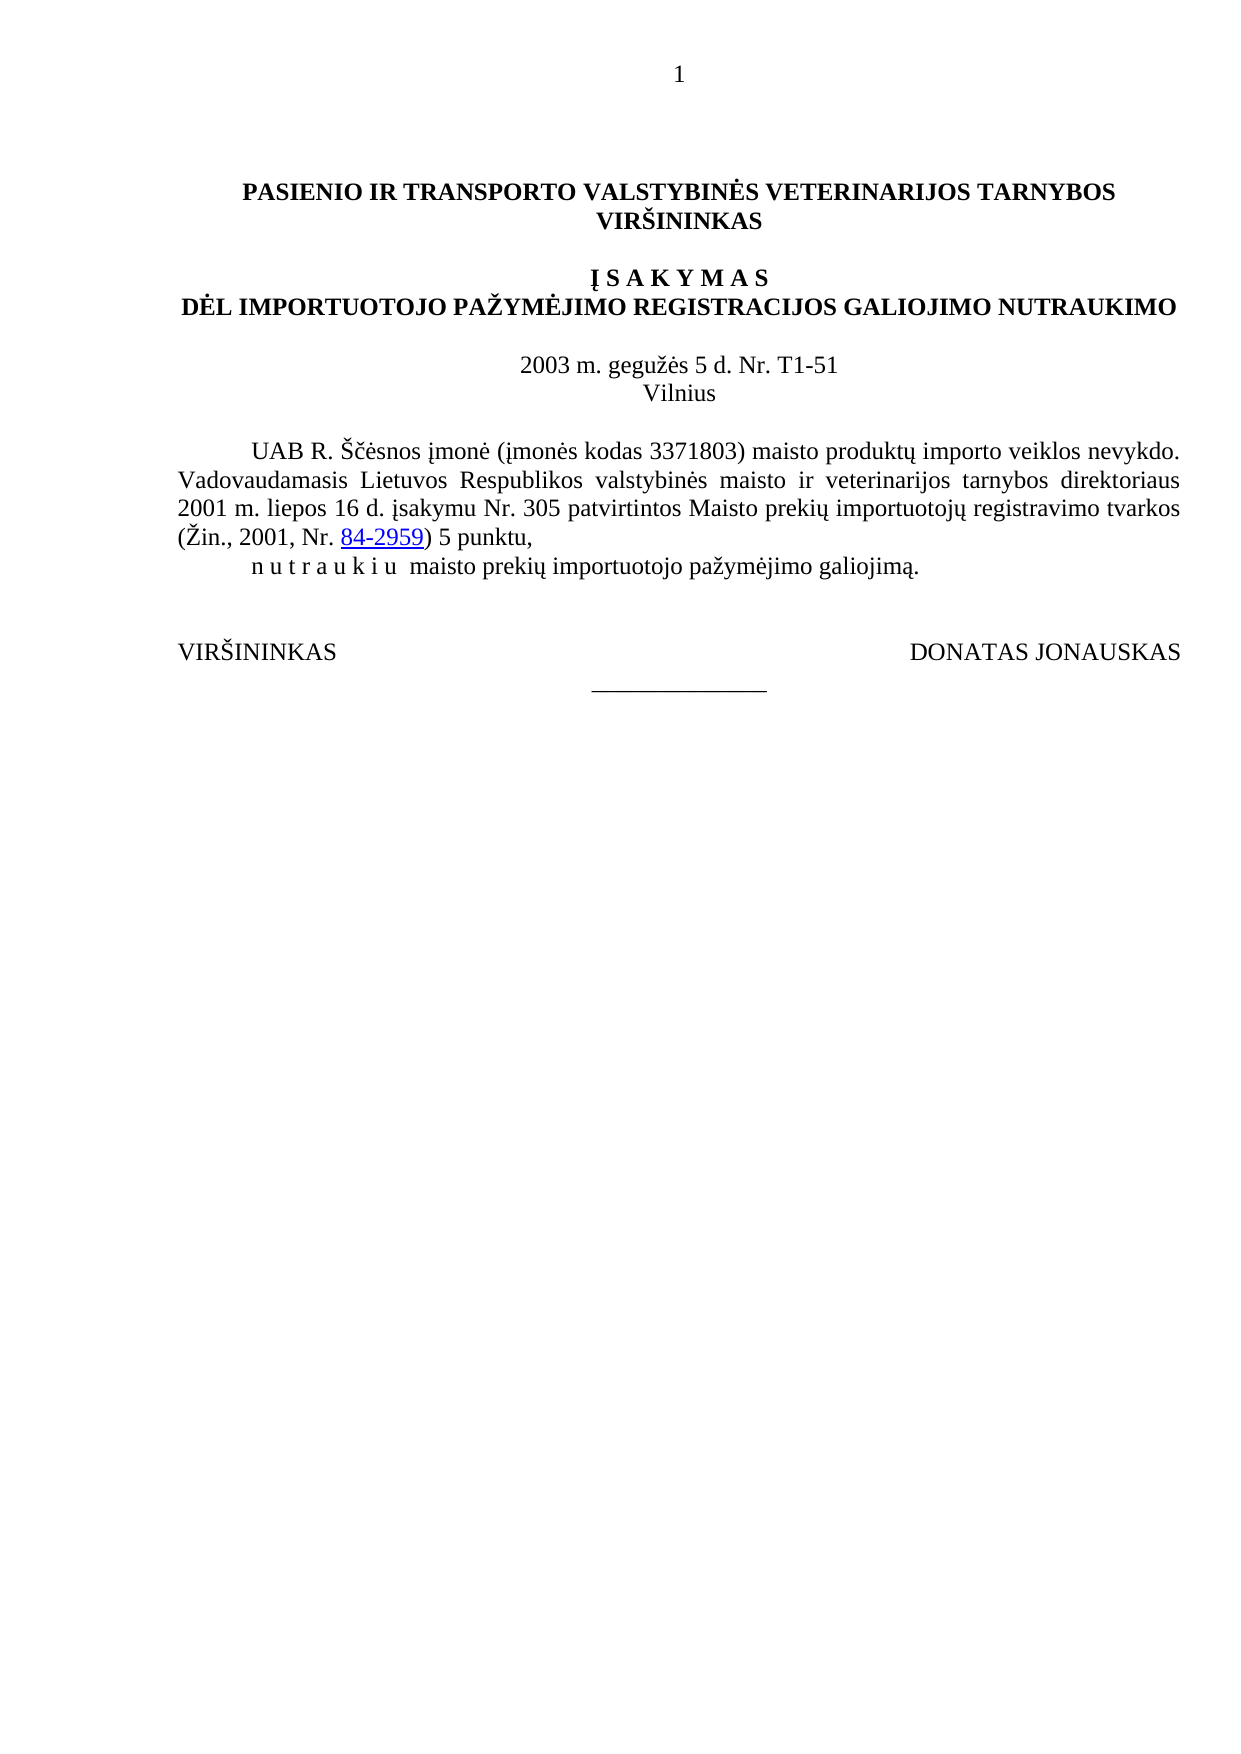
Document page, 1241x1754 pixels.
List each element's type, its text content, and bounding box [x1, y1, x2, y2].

text ______________ [177, 666, 1181, 695]
text PASIENIO IR TRANSPORTO VALSTYBINĖS VETERINARIJOS TARNYBOS VIRŠININKAS [177, 177, 1181, 235]
text nutraukiu maisto prekių importuotojo pažymėjimo galiojimą. [177, 551, 1181, 580]
text UAB R. Ščėsnos įmonė (įmonės kodas 3371803) maisto produktų importo veiklos nevykdo. Vadovaudamasis Lietuvos Respublikos valstybinės maisto ir veterinarijos tarnybos direktoriaus 2001 m. liepos 16 d. įsakymu Nr. 305 patvirtintos Maisto prekių importuotojų registravimo tvarkos (Žin., 2001, Nr. 84-2959) 5 punktu, [177, 436, 1181, 551]
text Į S A K Y M A S [177, 263, 1181, 292]
text 2003 m. gegužės 5 d. Nr. T1-51 [177, 350, 1181, 378]
text Vilnius [177, 378, 1181, 407]
text DĖL IMPORTUOTOJO PAŽYMĖJIMO REGISTRACIJOS GALIOJIMO NUTRAUKIMO [177, 292, 1181, 321]
text VIRŠININKAS DONATAS JONAUSKAS [177, 637, 1181, 666]
